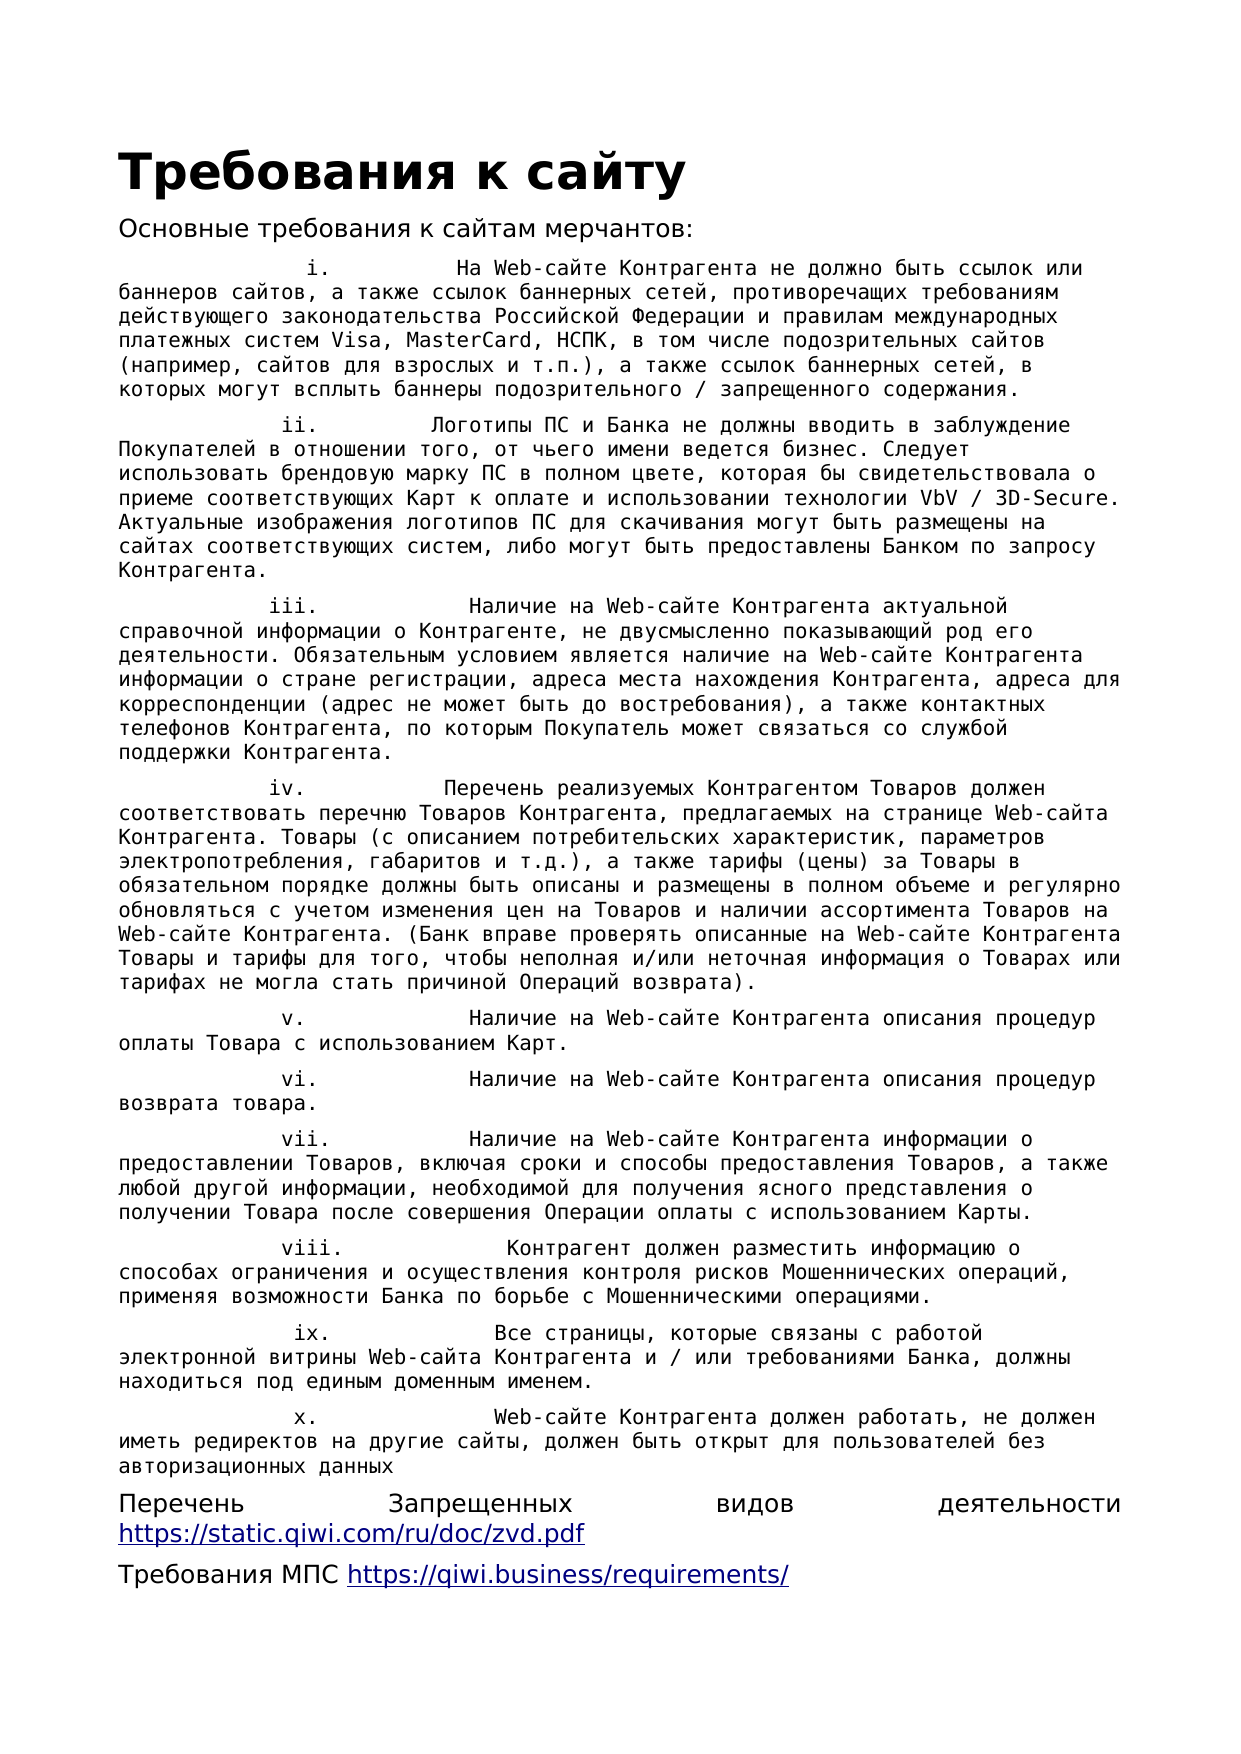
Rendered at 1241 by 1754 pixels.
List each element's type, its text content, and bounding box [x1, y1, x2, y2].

text iii. Наличие на Web-сайте Контрагента актуальной справочной информации о Контрагенте, не двусмысленно показывающий род его деятельности. Обязательным условием является наличие на Web-сайте Контрагента информации о стране регистрации, адреса места нахождения Контрагента, адреса для корреспонденции (адрес не может быть до востребования), а также контактных телефонов Контрагента, по которым Покупатель может связаться со службой поддержки Контрагента. [118, 594, 1122, 764]
text ii. Логотипы ПС и Банка не должны вводить в заблуждение Покупателей в отношении того, от чьего имени ведется бизнес. Следует использовать брендовую марку ПС в полном цвете, которая бы свидетельствовала о приеме соответствующих Карт к оплате и использовании технологии VbV / 3D-Secure. Актуальные изображения логотипов ПС для скачивания могут быть размещены на сайтах соответствующих систем, либо могут быть предоставлены Банком по запросу Контрагента. [118, 413, 1122, 583]
text Перечень Запрещенных видов деятельности https://static.qiwi.com/ru/doc/zvd.pdf [118, 1490, 1122, 1548]
text i. На Web-сайте Контрагента не должно быть ссылок или баннеров сайтов, а также ссылок баннерных сетей, противоречащих требованиям действующего законодательства Российской Федерации и правилам международных платежных систем Visa, MasterCard, НСПК, в том числе подозрительных сайтов (например, сайтов для взрослых и т.п.), а также ссылок баннерных сетей, в которых могут всплыть баннеры подозрительного / запрещенного содержания. [118, 256, 1122, 401]
text ix. Все страницы, которые связаны с работой электронной витрины Web-сайта Контрагента и / или требованиями Банка, должны находиться под единым доменным именем. [118, 1321, 1122, 1393]
text Основные требования к сайтам мерчантов: [118, 214, 1122, 243]
subtitle Требования к сайту [118, 143, 1122, 201]
text Требования МПС https://qiwi.business/requirements/ [118, 1561, 1122, 1590]
text iv. Перечень реализуемых Контрагентом Товаров должен соответствовать перечню Товаров Контрагента, предлагаемых на странице Web-сайта Контрагента. Товары (с описанием потребительских характеристик, параметров электропотребления, габаритов и т.д.), а также тарифы (цены) за Товары в обязательном порядке должны быть описаны и размещены в полном объеме и регулярно обновляться с учетом изменения цен на Товаров и наличии ассортимента Товаров на Web-сайте Контрагента. (Банк вправе проверять описанные на Web-сайте Контрагента Товары и тарифы для того, чтобы неполная и/или неточная информация о Товарах или тарифах не могла стать причиной Операций возврата). [118, 776, 1122, 995]
text v. Наличие на Web-сайте Контрагента описания процедур оплаты Товара с использованием Карт. [118, 1006, 1122, 1055]
text x. Web-сайте Контрагента должен работать, не должен иметь редиректов на другие сайты, должен быть открыт для пользователей без авторизационных данных [118, 1405, 1122, 1478]
text vii. Наличие на Web-сайте Контрагента информации о предоставлении Товаров, включая сроки и способы предоставления Товаров, а также любой другой информации, необходимой для получения ясного представления о получении Товара после совершения Операции оплаты с использованием Карты. [118, 1127, 1122, 1224]
text vi. Наличие на Web-сайте Контрагента описания процедур возврата товара. [118, 1067, 1122, 1115]
text viii. Контрагент должен разместить информацию о способах ограничения и осуществления контроля рисков Мошеннических операций, применяя возможности Банка по борьбе с Мошенническими операциями. [118, 1236, 1122, 1309]
